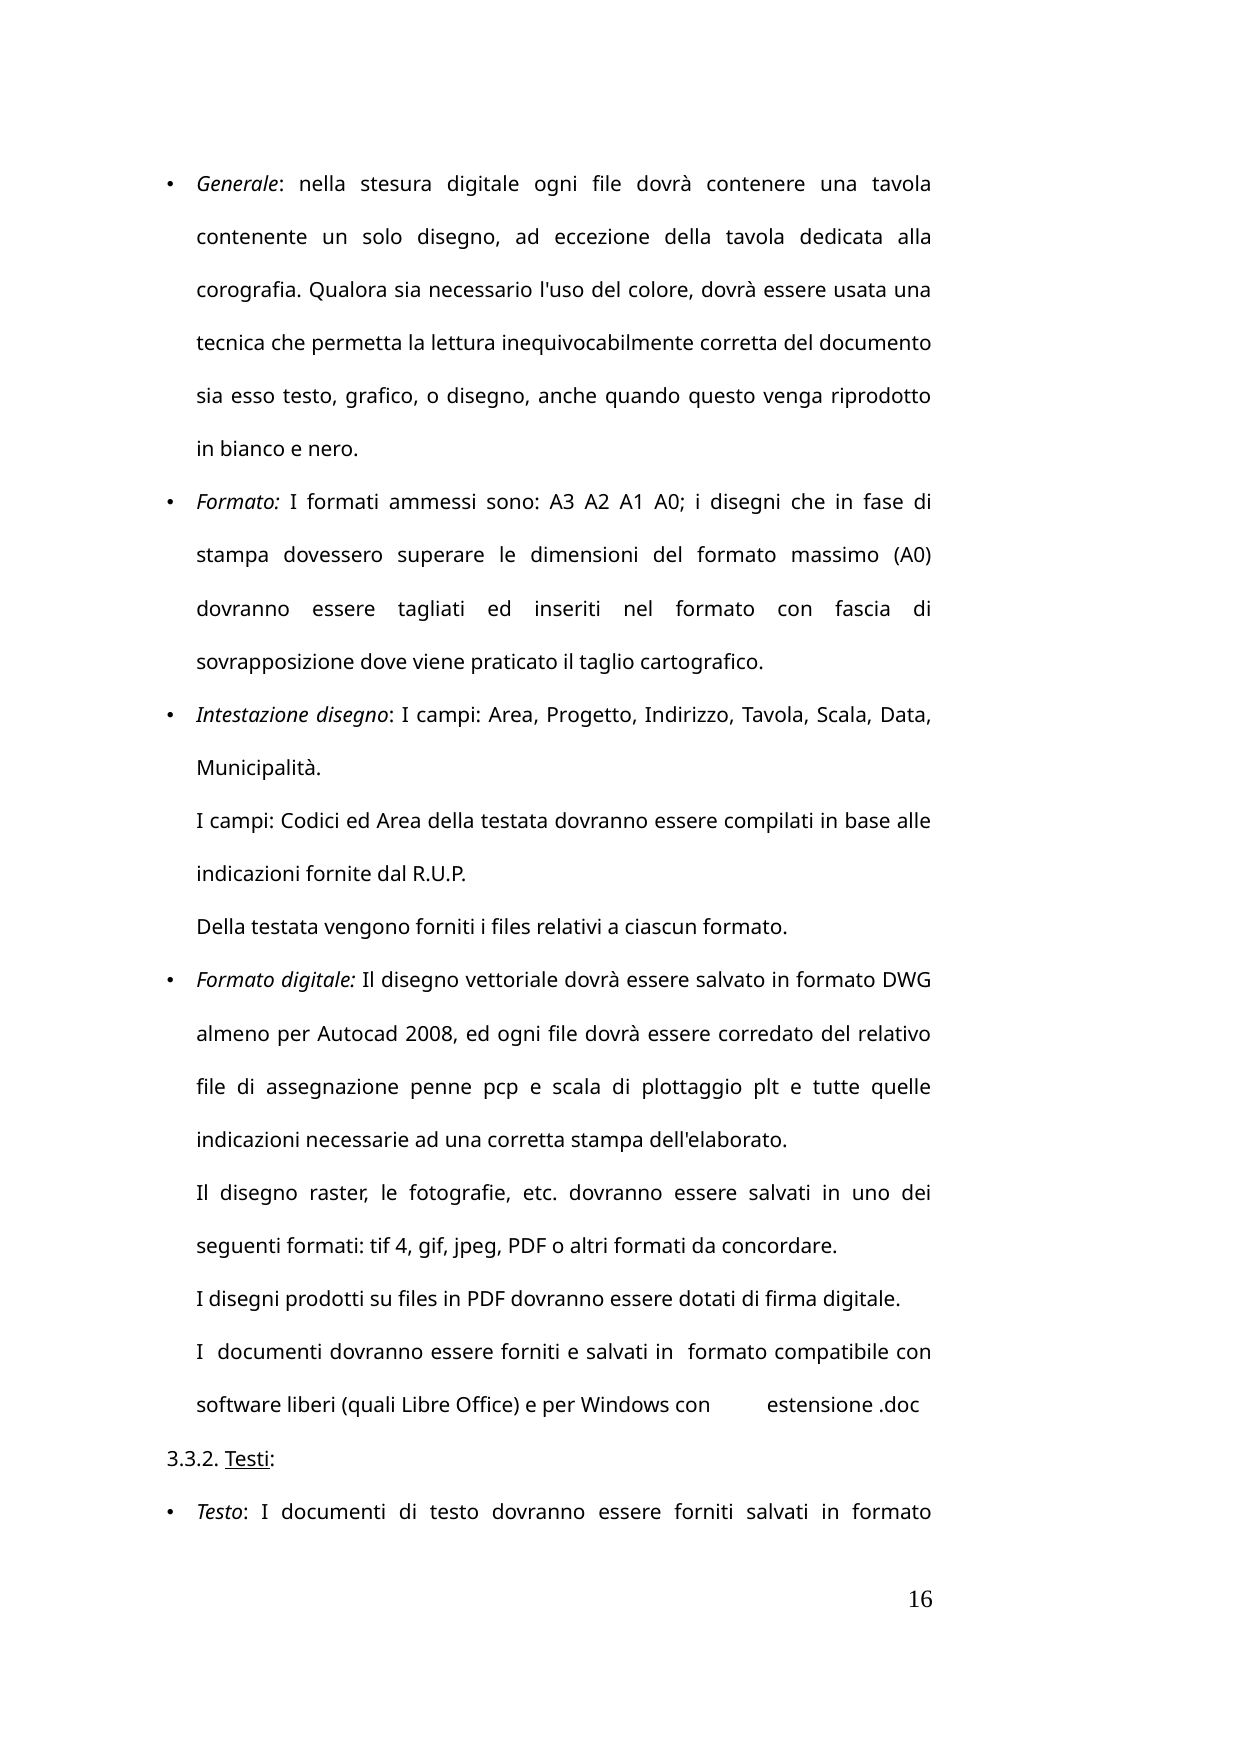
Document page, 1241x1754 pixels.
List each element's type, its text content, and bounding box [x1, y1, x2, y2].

list Il disegno raster, le fotografie, etc. dovranno essere salvati in uno dei seguenti formati: tif 4, gif, jpeg, PDF o altri formati da concordare. [167, 1158, 932, 1264]
list I documenti dovranno essere forniti e salvati in formato compatibile con software liberi (quali Libre Office) e per Windows con estensione .doc [167, 1317, 932, 1423]
list Della testata vengono forniti i files relativi a ciascun formato. [196, 892, 932, 945]
list Testo: I documenti di testo dovranno essere forniti salvati in formato [167, 1477, 932, 1530]
list Formato: I formati ammessi sono: A3 A2 A1 A0; i disegni che in fase di stampa dovessero superare le dimensioni del formato massimo (A0) dovranno essere tagliati ed inseriti nel formato con fascia di sovrapposizione dove viene praticato il taglio cartografico. [167, 467, 932, 680]
text 3.3.2. Testi: [167, 1423, 932, 1477]
list Intestazione disegno: I campi: Area, Progetto, Indirizzo, Tavola, Scala, Data, Municipalità. [167, 680, 932, 786]
list Generale: nella stesura digitale ogni file dovrà contenere una tavola contenente un solo disegno, ad eccezione della tavola dedicata alla corografia. Qualora sia necessario l'uso del colore, dovrà essere usata una tecnica che permetta la lettura inequivocabilmente corretta del documento sia esso testo, grafico, o disegno, anche quando questo venga riprodotto in bianco e nero. [167, 148, 932, 467]
list I disegni prodotti su files in PDF dovranno essere dotati di firma digitale. [167, 1264, 932, 1317]
list Formato digitale: Il disegno vettoriale dovrà essere salvato in formato DWG almeno per Autocad 2008, ed ogni file dovrà essere corredato del relativo file di assegnazione penne pcp e scala di plottaggio plt e tutte quelle indicazioni necessarie ad una corretta stampa dell'elaborato. [167, 945, 932, 1158]
list I campi: Codici ed Area della testata dovranno essere compilati in base alle indicazioni fornite dal R.U.P. [196, 786, 932, 892]
